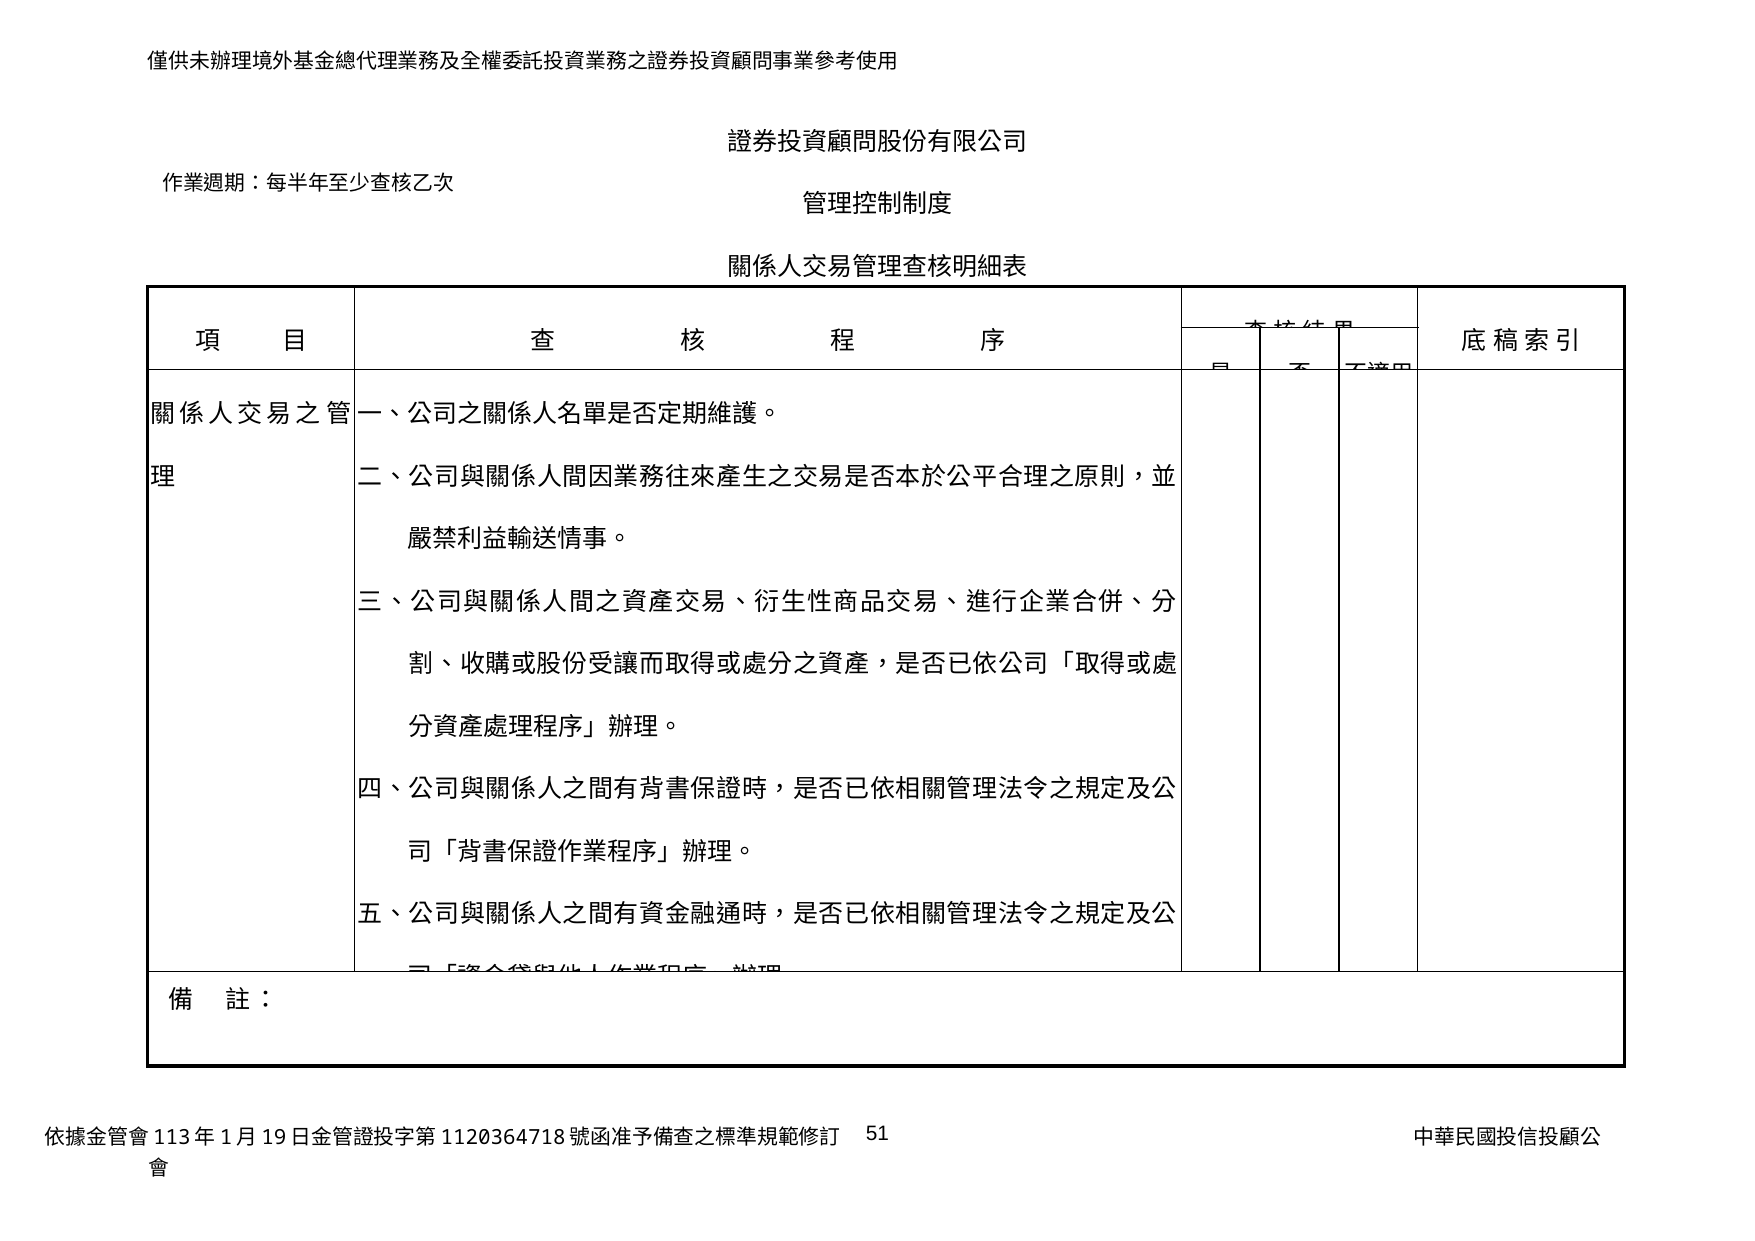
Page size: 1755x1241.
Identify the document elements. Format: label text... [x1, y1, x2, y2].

table_cell 否 [1261, 328, 1338, 368]
text 管理控制制度 [164, 168, 556, 216]
table_cell [1261, 370, 1338, 971]
table_header 項 目 [149, 288, 354, 368]
text 管理控制制度 [564, 160, 1606, 223]
table_cell 關係人交易之管理 [149, 370, 354, 971]
table_cell [1182, 370, 1259, 971]
text 管理控制制度 [148, 160, 156, 223]
text 關係人交易管理查核明細表 [148, 223, 1606, 285]
table_header 查 核 程 序 [355, 288, 1181, 368]
table_cell 備 註： [149, 972, 1623, 1064]
text 證券投資顧問股份有限公司 [148, 98, 1606, 160]
table_cell [1418, 370, 1623, 971]
table_cell 是 [1182, 328, 1259, 368]
table_cell 一、公司之關係人名單是否定期維護。 二、公司與關係人間因業務往來產生之交易是否本於公平合理之原則，並嚴禁利益輸送情事。 三、公司與關係人間之資產交易、衍生性商品交易、進行企業合併、分割、收購或股份受讓而取得或處分之資產，是否已依公司「取得或處分資產處理程序」辦理。 四、公司與關係人之間有背書保證時，是否已依相關管理法令之規定及公司「背書保證作業程序」辦理。 五、公司與關係人之間有資金融通時，是否已依相關管理法令之規定及公司「資金貸與他人作業程序」辦理。 六、公司與關係人間之相關交易須經董事會決議者，是否充分考量各獨立董事之意見，並將其同意或反對之明確意見及反對之理由列入董事會議事錄。 七、公司是否定期執行關係人帳戶對帳、調節作業，是否分析、確認及調查不平衡之項目及其他重要之項目內容，且調節報表是否經適當覆核。 八、公司與關係人之間有重大交易事項發生，是否已依財務會計準則公報第六號之相關規定，於財務報告附註中揭露相關資料。 [355, 370, 1181, 971]
table_header 查核結果 [1182, 288, 1417, 327]
table_header 底稿索引 [1418, 288, 1623, 368]
table_cell 不適用 [1340, 328, 1417, 368]
table_cell [1340, 370, 1417, 971]
